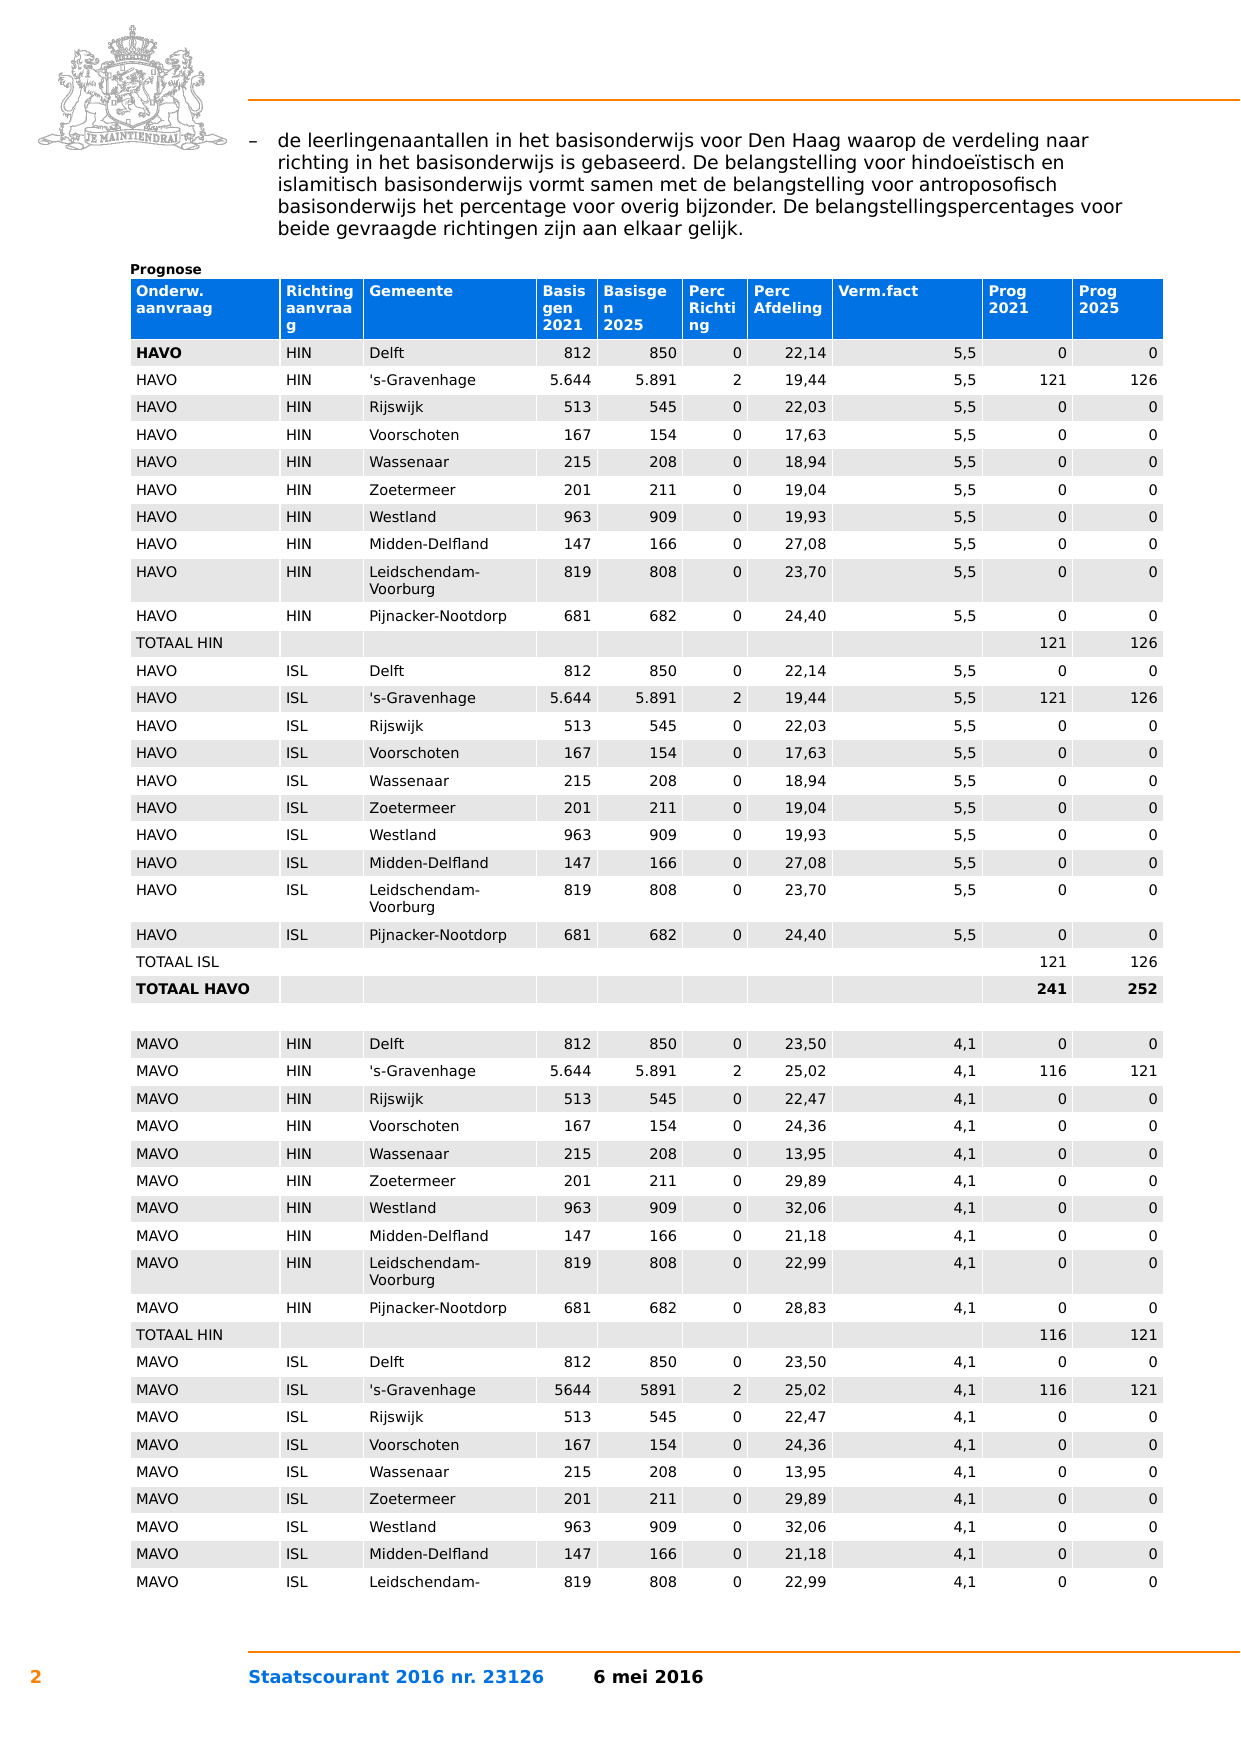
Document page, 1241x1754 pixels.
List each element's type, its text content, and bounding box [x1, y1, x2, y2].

table_cell 241 [983, 976, 1072, 1003]
table_cell 211 [598, 795, 682, 821]
table_cell 4,1 [833, 1350, 982, 1376]
table_cell 121 [1073, 1377, 1163, 1403]
table_cell 19,44 [748, 686, 832, 712]
table_cell ISL [281, 768, 363, 794]
table_cell 27,08 [748, 532, 832, 558]
table_cell 0 [1073, 504, 1163, 531]
table_cell 4,1 [833, 1432, 982, 1458]
table_cell 24,40 [748, 922, 832, 948]
table_cell 211 [598, 1168, 682, 1194]
table_cell HAVO [131, 603, 279, 630]
table_cell 545 [598, 395, 682, 421]
table_cell 0 [1073, 395, 1163, 421]
table_cell TOTAAL ISL [131, 949, 279, 975]
table_cell HIN [281, 1031, 363, 1058]
table_cell 147 [537, 532, 597, 558]
table_cell Westland [364, 504, 536, 531]
table_cell HIN [281, 1196, 363, 1222]
table_cell ISL [281, 713, 363, 739]
table_cell 0 [1073, 795, 1163, 821]
table_cell 4,1 [833, 1377, 982, 1403]
picture [38, 25, 227, 150]
table_cell [748, 976, 832, 1003]
table_cell Delft [364, 1350, 536, 1376]
table_cell 24,36 [748, 1432, 832, 1458]
table_cell 0 [1073, 1250, 1163, 1294]
table_cell ISL [281, 1514, 363, 1540]
table_cell 0 [983, 658, 1072, 684]
table_cell 545 [598, 713, 682, 739]
table_cell 0 [683, 1541, 747, 1568]
table_cell [683, 1004, 747, 1030]
table_cell 4,1 [833, 1196, 982, 1222]
table_cell HIN [281, 422, 363, 448]
table_cell HIN [281, 1168, 363, 1194]
table_cell ISL [281, 823, 363, 849]
table_cell ISL [281, 1541, 363, 1568]
table_cell ISL [281, 1459, 363, 1486]
table_cell Westland [364, 1514, 536, 1540]
table_cell 0 [683, 1086, 747, 1112]
table_cell HAVO [131, 922, 279, 948]
table_cell MAVO [131, 1223, 279, 1249]
table_cell Wassenaar [364, 768, 536, 794]
table_cell Wassenaar [364, 1141, 536, 1167]
table_cell 5,5 [833, 795, 982, 821]
table_cell Pijnacker-Nootdorp [364, 1295, 536, 1321]
table_cell 0 [983, 1196, 1072, 1222]
table_cell 154 [598, 1432, 682, 1458]
table_cell 0 [983, 603, 1072, 630]
table_cell 5,5 [833, 367, 982, 393]
table_cell 4,1 [833, 1514, 982, 1540]
table_cell HIN [281, 1295, 363, 1321]
table_cell 19,04 [748, 795, 832, 821]
table_cell 167 [537, 422, 597, 448]
table_cell MAVO [131, 1250, 279, 1294]
table_cell Rijswijk [364, 1404, 536, 1431]
table_cell 0 [983, 1031, 1072, 1058]
table_cell 0 [683, 1487, 747, 1513]
table_cell HIN [281, 1086, 363, 1112]
table_cell ISL [281, 1377, 363, 1403]
table_cell 22,03 [748, 395, 832, 421]
table_cell 513 [537, 1404, 597, 1431]
table_cell Richting aanvraag [281, 279, 363, 339]
table_cell Onderw. aanvraag [131, 279, 279, 339]
table_cell 4,1 [833, 1295, 982, 1321]
table_cell 201 [537, 1168, 597, 1194]
table_cell 0 [983, 422, 1072, 448]
table_cell HAVO [131, 422, 279, 448]
table_cell Leidschendam-Voorburg [364, 877, 536, 921]
table_cell 5,5 [833, 340, 982, 366]
table_cell 0 [683, 1404, 747, 1431]
table_cell 166 [598, 850, 682, 876]
table_cell 0 [683, 823, 747, 849]
table_cell 5.644 [537, 686, 597, 712]
table_cell MAVO [131, 1168, 279, 1194]
table_cell 5,5 [833, 877, 982, 921]
table_cell Wassenaar [364, 449, 536, 476]
table_cell 18,94 [748, 449, 832, 476]
table_cell HAVO [131, 559, 279, 602]
table_cell 116 [983, 1059, 1072, 1085]
table_cell 22,47 [748, 1404, 832, 1431]
table_cell 5,5 [833, 823, 982, 849]
table_cell 0 [983, 1350, 1072, 1376]
table_cell 0 [983, 504, 1072, 531]
table_cell HIN [281, 559, 363, 602]
table_cell Midden-Delfland [364, 532, 536, 558]
table_cell 5.891 [598, 367, 682, 393]
table_cell 0 [983, 1459, 1072, 1486]
table_cell [281, 949, 363, 975]
table_cell 682 [598, 603, 682, 630]
table_cell 19,93 [748, 823, 832, 849]
table_cell 812 [537, 1031, 597, 1058]
table_cell 963 [537, 1196, 597, 1222]
table_cell 850 [598, 1350, 682, 1376]
table_cell 27,08 [748, 850, 832, 876]
table_cell 4,1 [833, 1569, 982, 1595]
table_cell 0 [683, 1295, 747, 1321]
table_cell 215 [537, 1141, 597, 1167]
table_cell 0 [683, 658, 747, 684]
table_cell 25,02 [748, 1377, 832, 1403]
table_cell Midden-Delfland [364, 850, 536, 876]
table_cell 0 [683, 877, 747, 921]
table_cell HAVO [131, 395, 279, 421]
table_cell HAVO [131, 850, 279, 876]
table_cell 121 [983, 686, 1072, 712]
text – de leerlingenaantallen in het basisonderwijs voor Den Haag waarop de verdeling naar richting in het basisonderwijs is gebaseerd. De belangstelling voor hindoeïstisch en islamitisch basisonderwijs vormt samen met de belangstelling voor antroposofisch basisonderwijs het percentage voor overig bijzonder. De belangstellingspercentages voor beide gevraagde richtingen zijn aan elkaar gelijk. [248, 130, 1163, 240]
table_cell 's-Gravenhage [364, 367, 536, 393]
table_cell 4,1 [833, 1541, 982, 1568]
table_cell 208 [598, 768, 682, 794]
table_cell Zoetermeer [364, 477, 536, 503]
table_cell 808 [598, 877, 682, 921]
table_cell Westland [364, 1196, 536, 1222]
table_cell MAVO [131, 1295, 279, 1321]
table_cell 17,63 [748, 422, 832, 448]
table_cell 5,5 [833, 422, 982, 448]
table_cell 5,5 [833, 449, 982, 476]
table_cell ISL [281, 1487, 363, 1513]
table_cell 17,63 [748, 740, 832, 767]
table_cell [598, 1322, 682, 1348]
table_cell 13,95 [748, 1459, 832, 1486]
table_cell 126 [1073, 367, 1163, 393]
table_cell 23,50 [748, 1031, 832, 1058]
table_cell 116 [983, 1377, 1072, 1403]
table_cell ISL [281, 877, 363, 921]
table_cell 4,1 [833, 1459, 982, 1486]
table_cell HAVO [131, 532, 279, 558]
table_cell HIN [281, 603, 363, 630]
table_cell 5,5 [833, 658, 982, 684]
table_cell 5,5 [833, 713, 982, 739]
table_cell [537, 1322, 597, 1348]
table_cell 0 [1073, 823, 1163, 849]
table_cell 4,1 [833, 1168, 982, 1194]
table_cell 0 [683, 603, 747, 630]
table_cell 0 [1073, 559, 1163, 602]
table_cell [537, 1004, 597, 1030]
table_cell 513 [537, 395, 597, 421]
table_cell ISL [281, 1569, 363, 1595]
table_cell 166 [598, 1541, 682, 1568]
table_cell HIN [281, 532, 363, 558]
table_cell HIN [281, 340, 363, 366]
table_cell 167 [537, 740, 597, 767]
table_cell 0 [1073, 658, 1163, 684]
table_cell 24,36 [748, 1114, 832, 1140]
table_cell HAVO [131, 768, 279, 794]
table_cell [281, 1004, 363, 1030]
table_cell 0 [1073, 1487, 1163, 1513]
table_cell 's-Gravenhage [364, 686, 536, 712]
table_cell 909 [598, 1514, 682, 1540]
table_cell 126 [1073, 949, 1163, 975]
table_cell 22,99 [748, 1569, 832, 1595]
table_cell 5,5 [833, 504, 982, 531]
table_cell 850 [598, 1031, 682, 1058]
table_cell Leidschendam- [364, 1569, 536, 1595]
table_cell 0 [983, 477, 1072, 503]
table_cell [537, 976, 597, 1003]
table_cell 147 [537, 1541, 597, 1568]
table_cell 0 [983, 532, 1072, 558]
table_cell MAVO [131, 1059, 279, 1085]
table_cell 819 [537, 1569, 597, 1595]
table_cell 0 [983, 1250, 1072, 1294]
table_cell 0 [1073, 1141, 1163, 1167]
table_cell 4,1 [833, 1059, 982, 1085]
table_cell 0 [1073, 713, 1163, 739]
table_cell 208 [598, 1141, 682, 1167]
table_cell Voorschoten [364, 740, 536, 767]
table_cell Perc Afdeling [748, 279, 832, 339]
table_cell 513 [537, 713, 597, 739]
table_cell 5.891 [598, 1059, 682, 1085]
table_cell Midden-Delfland [364, 1541, 536, 1568]
table_cell [364, 976, 536, 1003]
table_cell 21,18 [748, 1223, 832, 1249]
table_cell TOTAAL HAVO [131, 976, 279, 1003]
table_cell 147 [537, 1223, 597, 1249]
table_cell Gemeente [364, 279, 536, 339]
table_cell HIN [281, 1250, 363, 1294]
table_cell HIN [281, 1059, 363, 1085]
table_cell 0 [683, 477, 747, 503]
table_cell [833, 1004, 982, 1030]
table_cell 0 [683, 532, 747, 558]
table_cell 0 [683, 1432, 747, 1458]
table_cell 25,02 [748, 1059, 832, 1085]
table_cell 0 [983, 1295, 1072, 1321]
table_cell Voorschoten [364, 1114, 536, 1140]
table_cell HAVO [131, 658, 279, 684]
table_cell 2 [683, 367, 747, 393]
table_cell 2 [683, 1059, 747, 1085]
table_cell 0 [1073, 768, 1163, 794]
table_cell 0 [1073, 532, 1163, 558]
table_cell ISL [281, 686, 363, 712]
table_cell 0 [683, 1031, 747, 1058]
table_cell Leidschendam-Voorburg [364, 559, 536, 602]
table_cell 0 [983, 1487, 1072, 1513]
table_cell 0 [683, 395, 747, 421]
table_cell TOTAAL HIN [131, 631, 279, 657]
table_cell 963 [537, 504, 597, 531]
table_cell 963 [537, 1514, 597, 1540]
table_cell 0 [983, 795, 1072, 821]
table_cell 0 [1073, 1031, 1163, 1058]
table_cell 0 [1073, 1459, 1163, 1486]
table_cell 4,1 [833, 1031, 982, 1058]
table_cell 808 [598, 1250, 682, 1294]
table_cell 121 [983, 631, 1072, 657]
table_cell 126 [1073, 686, 1163, 712]
table_cell [683, 976, 747, 1003]
table_cell [537, 949, 597, 975]
table_cell Wassenaar [364, 1459, 536, 1486]
table_cell 681 [537, 603, 597, 630]
table_cell 13,95 [748, 1141, 832, 1167]
table_cell 0 [683, 449, 747, 476]
table_cell MAVO [131, 1569, 279, 1595]
table_cell 0 [1073, 1114, 1163, 1140]
table_cell HAVO [131, 449, 279, 476]
table_cell 5644 [537, 1377, 597, 1403]
table_cell 201 [537, 477, 597, 503]
table_cell 0 [983, 768, 1072, 794]
table_cell Verm.fact [833, 279, 982, 339]
table_cell [598, 1004, 682, 1030]
table_cell HAVO [131, 823, 279, 849]
table_cell 909 [598, 504, 682, 531]
table_cell [833, 976, 982, 1003]
table_cell 22,14 [748, 340, 832, 366]
table_cell Zoetermeer [364, 1168, 536, 1194]
table_cell 819 [537, 877, 597, 921]
table_cell MAVO [131, 1514, 279, 1540]
table_cell 's-Gravenhage [364, 1377, 536, 1403]
table_cell Leidschendam-Voorburg [364, 1250, 536, 1294]
table_cell HIN [281, 367, 363, 393]
table_cell HIN [281, 477, 363, 503]
table_cell 23,70 [748, 877, 832, 921]
table_cell 0 [1073, 1404, 1163, 1431]
table_cell 29,89 [748, 1168, 832, 1194]
table_cell 963 [537, 823, 597, 849]
table_cell 19,93 [748, 504, 832, 531]
table_cell ISL [281, 740, 363, 767]
table_cell 5891 [598, 1377, 682, 1403]
table_cell [748, 949, 832, 975]
table_cell 0 [683, 422, 747, 448]
table_cell 0 [983, 877, 1072, 921]
table_cell 5,5 [833, 477, 982, 503]
table_cell Prog 2021 [983, 279, 1072, 339]
table_cell MAVO [131, 1432, 279, 1458]
table_cell MAVO [131, 1031, 279, 1058]
table_cell 0 [983, 1514, 1072, 1540]
table_cell MAVO [131, 1086, 279, 1112]
table_cell Zoetermeer [364, 1487, 536, 1513]
table_cell HAVO [131, 795, 279, 821]
table_cell 0 [983, 713, 1072, 739]
table_cell 0 [1073, 340, 1163, 366]
table_cell 0 [983, 1168, 1072, 1194]
table_cell MAVO [131, 1196, 279, 1222]
table_cell 5,5 [833, 768, 982, 794]
table_cell 22,14 [748, 658, 832, 684]
table_cell 545 [598, 1086, 682, 1112]
table_cell 0 [683, 1114, 747, 1140]
table_cell [598, 976, 682, 1003]
table_cell Delft [364, 1031, 536, 1058]
table_cell 0 [683, 713, 747, 739]
table_cell MAVO [131, 1350, 279, 1376]
table_cell 5,5 [833, 740, 982, 767]
table_cell [131, 1004, 279, 1030]
table_cell HIN [281, 1141, 363, 1167]
table_cell 0 [983, 1141, 1072, 1167]
table_cell 0 [683, 559, 747, 602]
table_cell ISL [281, 1350, 363, 1376]
table_cell 154 [598, 1114, 682, 1140]
table_cell 28,83 [748, 1295, 832, 1321]
table_cell HAVO [131, 877, 279, 921]
table_cell HIN [281, 1223, 363, 1249]
table_cell HAVO [131, 740, 279, 767]
table_cell 5,5 [833, 850, 982, 876]
table_cell 0 [983, 823, 1072, 849]
table_cell 0 [1073, 1196, 1163, 1222]
table_cell HAVO [131, 340, 279, 366]
table_cell MAVO [131, 1459, 279, 1486]
table_cell [748, 631, 832, 657]
table_cell 0 [1073, 922, 1163, 948]
table_cell 0 [1073, 1432, 1163, 1458]
table_cell 682 [598, 1295, 682, 1321]
table_cell Pijnacker-Nootdorp [364, 922, 536, 948]
table_cell 812 [537, 1350, 597, 1376]
table_cell 4,1 [833, 1223, 982, 1249]
table_cell 681 [537, 922, 597, 948]
table_cell 682 [598, 922, 682, 948]
table_cell 0 [683, 1514, 747, 1540]
table_cell 909 [598, 1196, 682, 1222]
table_cell Voorschoten [364, 422, 536, 448]
table_cell 0 [683, 340, 747, 366]
table_cell 201 [537, 795, 597, 821]
table_cell 22,99 [748, 1250, 832, 1294]
table_cell 5.644 [537, 367, 597, 393]
table_cell 0 [1073, 1514, 1163, 1540]
table_cell 23,70 [748, 559, 832, 602]
table_cell Zoetermeer [364, 795, 536, 821]
table_cell MAVO [131, 1487, 279, 1513]
table_cell 252 [1073, 976, 1163, 1003]
table_cell 23,50 [748, 1350, 832, 1376]
table_cell [598, 631, 682, 657]
table_cell 22,47 [748, 1086, 832, 1112]
table_cell HIN [281, 449, 363, 476]
table_cell 0 [983, 395, 1072, 421]
table_cell MAVO [131, 1114, 279, 1140]
table_cell 5.644 [537, 1059, 597, 1085]
table_cell 211 [598, 477, 682, 503]
table_cell 215 [537, 1459, 597, 1486]
table_cell 0 [1073, 877, 1163, 921]
table_cell 0 [1073, 477, 1163, 503]
table_cell [598, 949, 682, 975]
table_cell 126 [1073, 631, 1163, 657]
table_cell 167 [537, 1432, 597, 1458]
table_cell Perc Richting [683, 279, 747, 339]
table_cell 18,94 [748, 768, 832, 794]
table_cell HAVO [131, 367, 279, 393]
table_cell ISL [281, 1432, 363, 1458]
table_cell Voorschoten [364, 1432, 536, 1458]
table_cell 147 [537, 850, 597, 876]
table_cell Midden-Delfland [364, 1223, 536, 1249]
table_cell [833, 1322, 982, 1348]
table_cell 0 [1073, 1541, 1163, 1568]
table_cell [683, 1322, 747, 1348]
table_cell 166 [598, 532, 682, 558]
table_cell 121 [983, 367, 1072, 393]
table_cell 5,5 [833, 532, 982, 558]
table_cell HAVO [131, 477, 279, 503]
table_cell [1073, 1004, 1163, 1030]
table_cell 211 [598, 1487, 682, 1513]
table_cell 0 [983, 1569, 1072, 1595]
table_cell [833, 949, 982, 975]
table_cell 5,5 [833, 395, 982, 421]
table_cell 0 [983, 559, 1072, 602]
table_cell 850 [598, 340, 682, 366]
table_cell 5,5 [833, 603, 982, 630]
table_cell [833, 631, 982, 657]
table_cell 545 [598, 1404, 682, 1431]
table_cell [364, 949, 536, 975]
table_cell 215 [537, 449, 597, 476]
table_cell 's-Gravenhage [364, 1059, 536, 1085]
table_cell 32,06 [748, 1196, 832, 1222]
table_cell 0 [683, 1250, 747, 1294]
table_cell 0 [1073, 449, 1163, 476]
table_cell Basisgen 2021 [537, 279, 597, 339]
table_cell 2 [683, 686, 747, 712]
table_cell [281, 631, 363, 657]
table_cell [683, 949, 747, 975]
table_cell [281, 1322, 363, 1348]
table_cell 0 [983, 740, 1072, 767]
table_cell 4,1 [833, 1250, 982, 1294]
table_cell 121 [1073, 1322, 1163, 1348]
table_cell 0 [1073, 1295, 1163, 1321]
table_cell 5,5 [833, 686, 982, 712]
table_cell 808 [598, 1569, 682, 1595]
table_cell 22,03 [748, 713, 832, 739]
table_cell [748, 1322, 832, 1348]
table_cell 0 [683, 740, 747, 767]
table_cell 19,04 [748, 477, 832, 503]
table_cell MAVO [131, 1141, 279, 1167]
table_cell 0 [983, 1114, 1072, 1140]
table_cell 0 [1073, 603, 1163, 630]
table_cell [364, 1322, 536, 1348]
table_cell 208 [598, 1459, 682, 1486]
table_cell 21,18 [748, 1541, 832, 1568]
table_cell 154 [598, 740, 682, 767]
table_cell 812 [537, 340, 597, 366]
table_cell 0 [983, 1223, 1072, 1249]
table_cell 29,89 [748, 1487, 832, 1513]
table_cell 850 [598, 658, 682, 684]
table_cell [537, 631, 597, 657]
table_cell 819 [537, 559, 597, 602]
table_cell 0 [1073, 1223, 1163, 1249]
table_cell 121 [983, 949, 1072, 975]
table_cell 808 [598, 559, 682, 602]
table_cell MAVO [131, 1377, 279, 1403]
table_cell 0 [983, 1541, 1072, 1568]
table_cell 909 [598, 823, 682, 849]
table_cell Rijswijk [364, 713, 536, 739]
table_cell 32,06 [748, 1514, 832, 1540]
table_cell 2 [683, 1377, 747, 1403]
table_cell [364, 1004, 536, 1030]
table_cell MAVO [131, 1404, 279, 1431]
table_header Prognose [130, 262, 1163, 277]
table_cell HAVO [131, 504, 279, 531]
table_cell Westland [364, 823, 536, 849]
table_cell 4,1 [833, 1404, 982, 1431]
table_cell ISL [281, 922, 363, 948]
table_cell 819 [537, 1250, 597, 1294]
table_cell 121 [1073, 1059, 1163, 1085]
table_cell Prog 2025 [1073, 279, 1163, 339]
table_cell TOTAAL HIN [131, 1322, 279, 1348]
table_cell [683, 631, 747, 657]
table_cell 0 [983, 922, 1072, 948]
table_cell 0 [983, 1086, 1072, 1112]
table_cell 154 [598, 422, 682, 448]
table_cell 5,5 [833, 559, 982, 602]
table_cell Basisgen 2025 [598, 279, 682, 339]
table_cell 0 [683, 768, 747, 794]
table_cell 0 [683, 1569, 747, 1595]
table_cell 0 [983, 850, 1072, 876]
table_cell Delft [364, 658, 536, 684]
table_cell HIN [281, 1114, 363, 1140]
table_cell ISL [281, 795, 363, 821]
table_cell 4,1 [833, 1487, 982, 1513]
table_cell 0 [683, 1196, 747, 1222]
table_cell 5,5 [833, 922, 982, 948]
table_cell 0 [983, 340, 1072, 366]
table_cell 0 [1073, 850, 1163, 876]
table_cell Rijswijk [364, 395, 536, 421]
table_cell ISL [281, 1404, 363, 1431]
table_cell 0 [983, 1432, 1072, 1458]
table_cell 0 [1073, 1350, 1163, 1376]
table_cell 812 [537, 658, 597, 684]
table_cell 0 [983, 449, 1072, 476]
table_cell ISL [281, 850, 363, 876]
table_cell 0 [683, 795, 747, 821]
table_cell 0 [683, 922, 747, 948]
table_cell 0 [683, 1223, 747, 1249]
table_cell 215 [537, 768, 597, 794]
table_cell 0 [683, 504, 747, 531]
table_cell HIN [281, 395, 363, 421]
table_cell 0 [1073, 1168, 1163, 1194]
table_cell 0 [683, 1459, 747, 1486]
table_cell 0 [1073, 740, 1163, 767]
table_cell 0 [683, 850, 747, 876]
table_cell 208 [598, 449, 682, 476]
table_cell 116 [983, 1322, 1072, 1348]
table_cell ISL [281, 658, 363, 684]
table_cell 0 [683, 1141, 747, 1167]
table_cell HAVO [131, 686, 279, 712]
table_cell 0 [1073, 422, 1163, 448]
table_cell 24,40 [748, 603, 832, 630]
table_cell 4,1 [833, 1141, 982, 1167]
table_cell 4,1 [833, 1114, 982, 1140]
table_cell HIN [281, 504, 363, 531]
table_cell Pijnacker-Nootdorp [364, 603, 536, 630]
table_cell Delft [364, 340, 536, 366]
table_cell 19,44 [748, 367, 832, 393]
table_cell 681 [537, 1295, 597, 1321]
table_cell 0 [983, 1404, 1072, 1431]
table_cell 5.891 [598, 686, 682, 712]
table_cell 0 [683, 1168, 747, 1194]
table_cell 513 [537, 1086, 597, 1112]
table_cell MAVO [131, 1541, 279, 1568]
table_cell 4,1 [833, 1086, 982, 1112]
table_cell 166 [598, 1223, 682, 1249]
table_cell [983, 1004, 1072, 1030]
table_cell [748, 1004, 832, 1030]
table_cell Rijswijk [364, 1086, 536, 1112]
table_cell HAVO [131, 713, 279, 739]
table_cell 0 [1073, 1086, 1163, 1112]
table_cell 201 [537, 1487, 597, 1513]
table_cell 0 [1073, 1569, 1163, 1595]
table_cell [281, 976, 363, 1003]
table_cell 0 [683, 1350, 747, 1376]
table_cell [364, 631, 536, 657]
table_cell 167 [537, 1114, 597, 1140]
